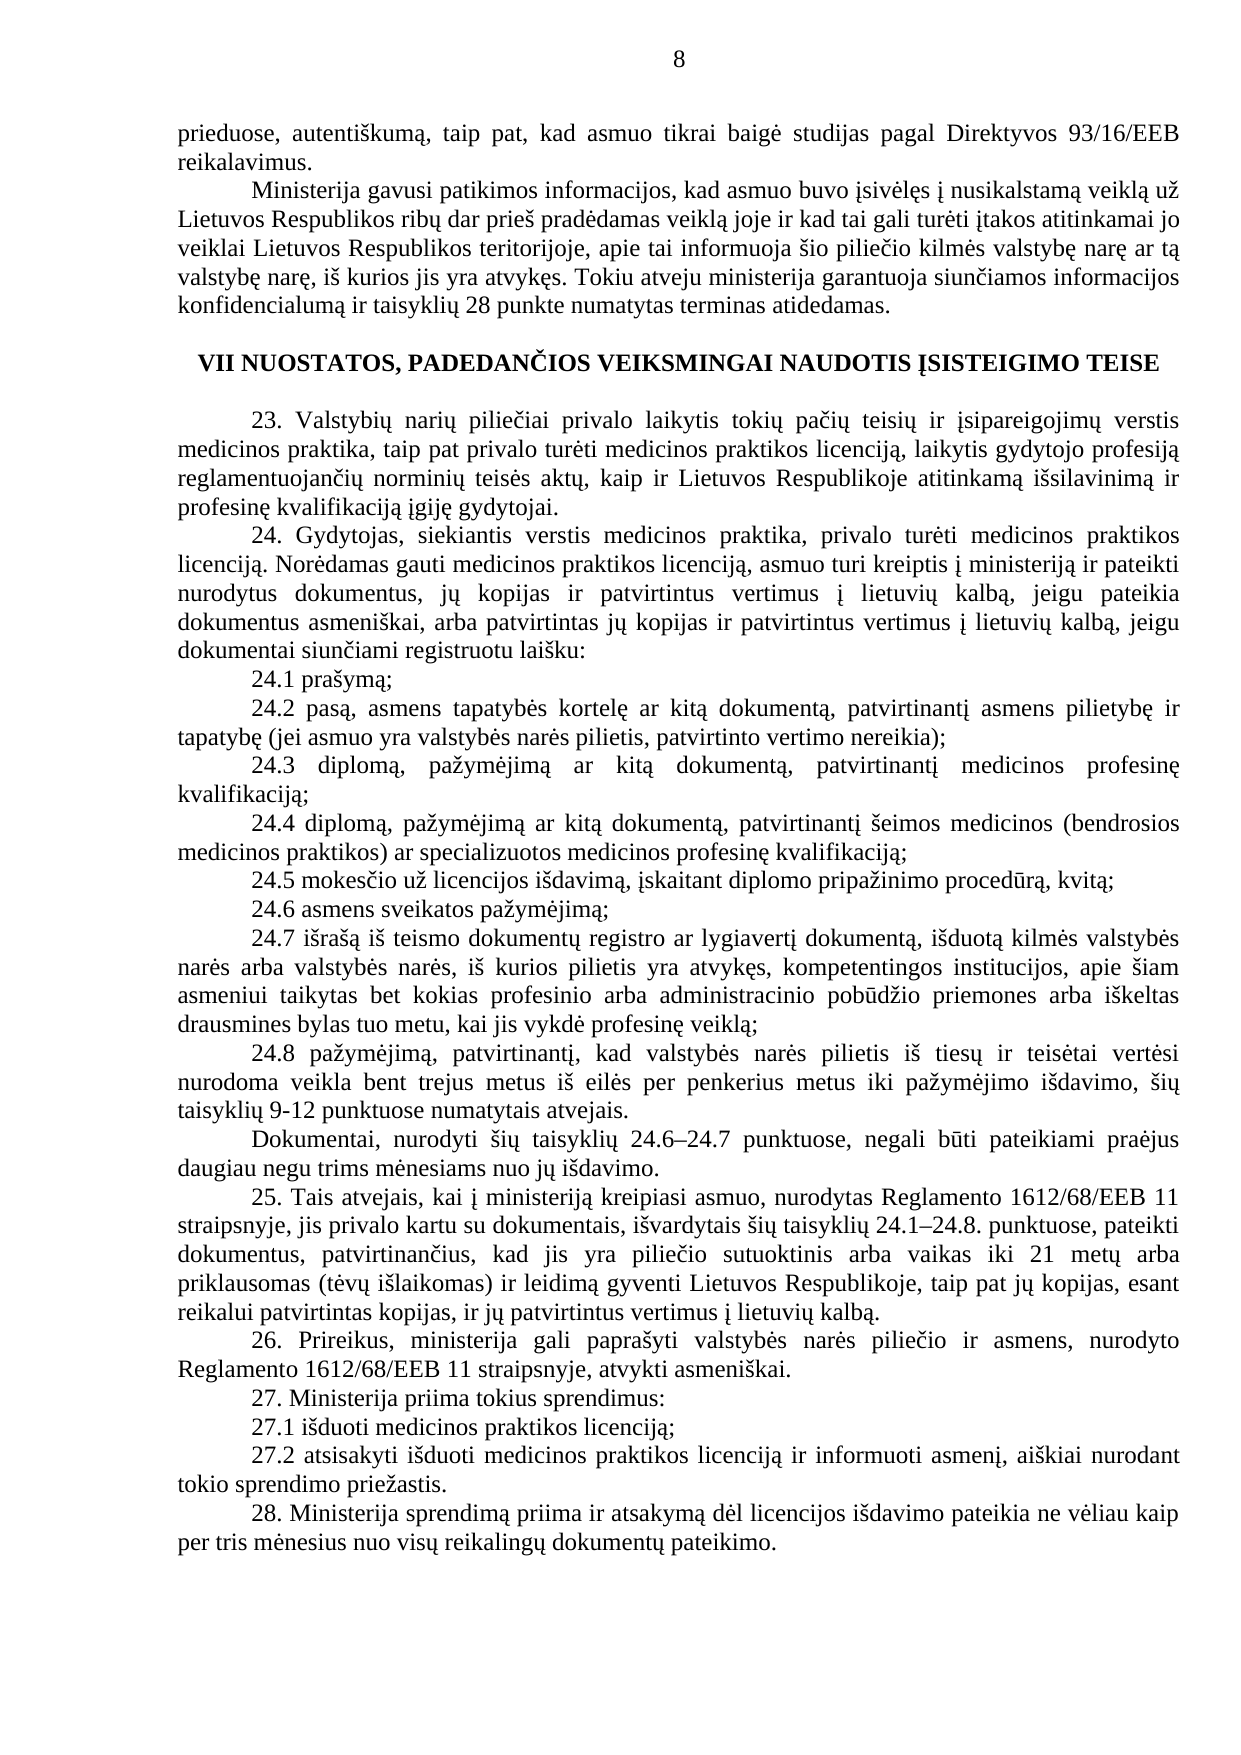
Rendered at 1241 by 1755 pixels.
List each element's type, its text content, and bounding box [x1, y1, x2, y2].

text 27.1 išduoti medicinos praktikos licenciją; [177, 1412, 1181, 1441]
text Ministerija gavusi patikimos informacijos, kad asmuo buvo įsivėlęs į nusikalstamą veiklą už Lietuvos Respublikos ribų dar prieš pradėdamas veiklą joje ir kad tai gali turėti įtakos atitinkamai jo veiklai Lietuvos Respublikos teritorijoje, apie tai informuoja šio piliečio kilmės valstybę narę ar tą valstybę narę, iš kurios jis yra atvykęs. Tokiu atveju ministerija garantuoja siunčiamos informacijos konfidencialumą ir taisyklių 28 punkte numatytas terminas atidedamas. [177, 176, 1181, 319]
text 26. Prireikus, ministerija gali paprašyti valstybės narės piliečio ir asmens, nurodyto Reglamento 1612/68/EEB 11 straipsnyje, atvykti asmeniškai. [177, 1326, 1181, 1383]
text prieduose, autentiškumą, taip pat, kad asmuo tikrai baigė studijas pagal Direktyvos 93/16/EEB reikalavimus. [177, 118, 1181, 176]
text Dokumentai, nurodyti šių taisyklių 24.6–24.7 punktuose, negali būti pateikiami praėjus daugiau negu trims mėnesiams nuo jų išdavimo. [177, 1124, 1181, 1182]
text 25. Tais atvejais, kai į ministeriją kreipiasi asmuo, nurodytas Reglamento 1612/68/EEB 11 straipsnyje, jis privalo kartu su dokumentais, išvardytais šių taisyklių 24.1–24.8. punktuose, pateikti dokumentus, patvirtinančius, kad jis yra piliečio sutuoktinis arba vaikas iki 21 metų arba priklausomas (tėvų išlaikomas) ir leidimą gyventi Lietuvos Respublikoje, taip pat jų kopijas, esant reikalui patvirtintas kopijas, ir jų patvirtintus vertimus į lietuvių kalbą. [177, 1182, 1181, 1326]
text 24. Gydytojas, siekiantis verstis medicinos praktika, privalo turėti medicinos praktikos licenciją. Norėdamas gauti medicinos praktikos licenciją, asmuo turi kreiptis į ministeriją ir pateikti nurodytus dokumentus, jų kopijas ir patvirtintus vertimus į lietuvių kalbą, jeigu pateikia dokumentus asmeniškai, arba patvirtintas jų kopijas ir patvirtintus vertimus į lietuvių kalbą, jeigu dokumentai siunčiami registruotu laišku: [177, 521, 1181, 664]
text 24.2 pasą, asmens tapatybės kortelę ar kitą dokumentą, patvirtinantį asmens pilietybę ir tapatybę (jei asmuo yra valstybės narės pilietis, patvirtinto vertimo nereikia); [177, 693, 1181, 751]
text 24.5 mokesčio už licencijos išdavimą, įskaitant diplomo pripažinimo procedūrą, kvitą; [177, 866, 1181, 894]
text 23. Valstybių narių piliečiai privalo laikytis tokių pačių teisių ir įsipareigojimų verstis medicinos praktika, taip pat privalo turėti medicinos praktikos licenciją, laikytis gydytojo profesiją reglamentuojančių norminių teisės aktų, kaip ir Lietuvos Respublikoje atitinkamą išsilavinimą ir profesinę kvalifikaciją įgiję gydytojai. [177, 406, 1181, 521]
text 24.3 diplomą, pažymėjimą ar kitą dokumentą, patvirtinantį medicinos profesinę kvalifikaciją; [177, 751, 1181, 808]
text 27. Ministerija priima tokius sprendimus: [177, 1383, 1181, 1412]
text 24.6 asmens sveikatos pažymėjimą; [177, 894, 1181, 923]
text VII NUOSTATOS, PADEDANČIOS VEIKSMINGAI NAUDOTIS ĮSISTEIGIMO TEISE [177, 348, 1181, 377]
text 24.7 išrašą iš teismo dokumentų registro ar lygiavertį dokumentą, išduotą kilmės valstybės narės arba valstybės narės, iš kurios pilietis yra atvykęs, kompetentingos institucijos, apie šiam asmeniui taikytas bet kokias profesinio arba administracinio pobūdžio priemones arba iškeltas drausmines bylas tuo metu, kai jis vykdė profesinę veiklą; [177, 923, 1181, 1038]
text 24.1 prašymą; [177, 664, 1181, 693]
text 27.2 atsisakyti išduoti medicinos praktikos licenciją ir informuoti asmenį, aiškiai nurodant tokio sprendimo priežastis. [177, 1441, 1181, 1498]
text 24.4 diplomą, pažymėjimą ar kitą dokumentą, patvirtinantį šeimos medicinos (bendrosios medicinos praktikos) ar specializuotos medicinos profesinę kvalifikaciją; [177, 808, 1181, 866]
text 28. Ministerija sprendimą priima ir atsakymą dėl licencijos išdavimo pateikia ne vėliau kaip per tris mėnesius nuo visų reikalingų dokumentų pateikimo. [177, 1498, 1181, 1556]
text 24.8 pažymėjimą, patvirtinantį, kad valstybės narės pilietis iš tiesų ir teisėtai vertėsi nurodoma veikla bent trejus metus iš eilės per penkerius metus iki pažymėjimo išdavimo, šių taisyklių 9-12 punktuose numatytais atvejais. [177, 1038, 1181, 1124]
